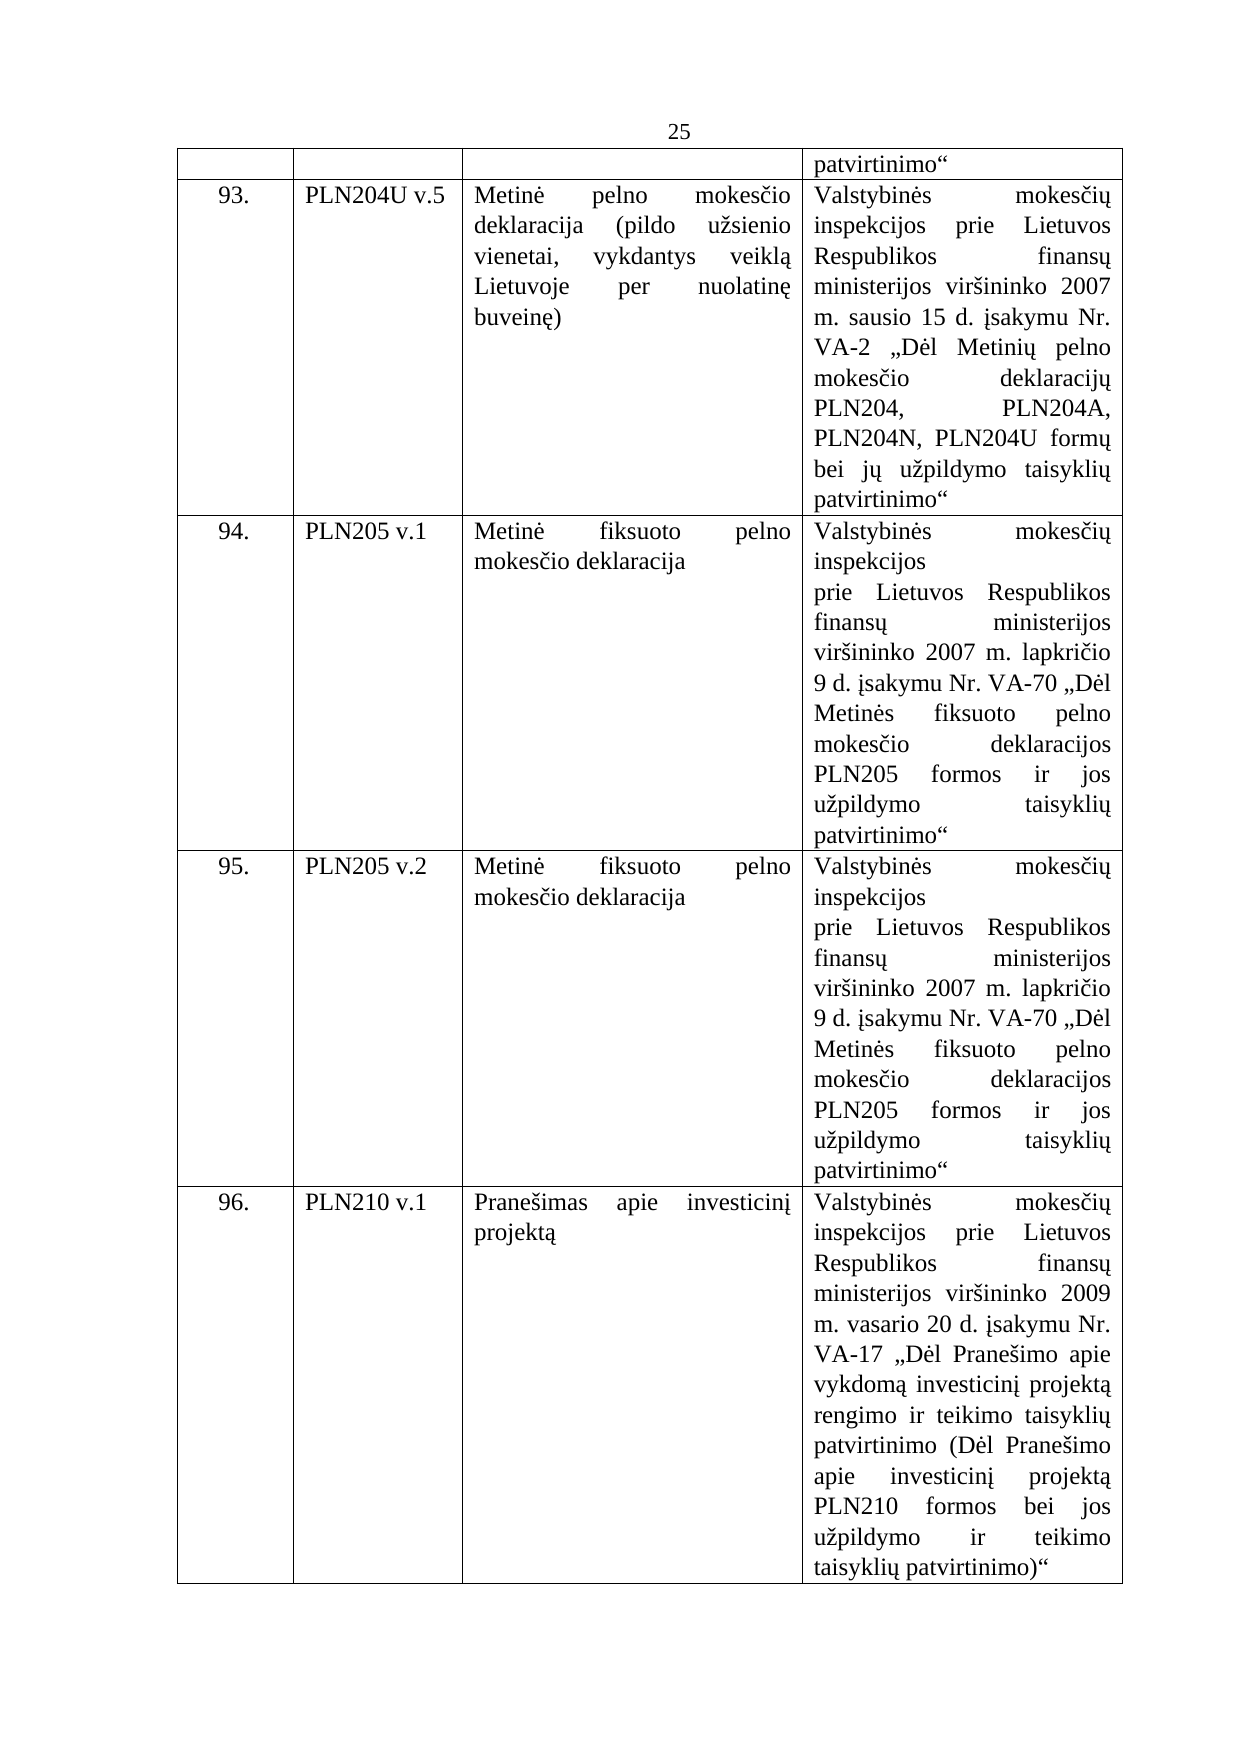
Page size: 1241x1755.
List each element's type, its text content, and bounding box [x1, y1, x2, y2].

table_cell Metinė fiksuoto pelno mokesčio deklaracija [463, 516, 802, 850]
table_cell patvirtinimo“ [803, 149, 1122, 179]
table_cell Valstybinės mokesčių inspekcijos prie Lietuvos Respublikos finansų ministerijos viršininko 2009 m. vasario 20 d. įsakymu Nr. VA-17 „Dėl Pranešimo apie vykdomą investicinį projektą rengimo ir teikimo taisyklių patvirtinimo (Dėl Pranešimo apie investicinį projektą PLN210 formos bei jos užpildymo ir teikimo taisyklių patvirtinimo)“ [803, 1187, 1122, 1582]
table_cell 93. [178, 180, 293, 515]
table_cell Metinė pelno mokesčio deklaracija (pildo užsienio vienetai, vykdantys veiklą Lietuvoje per nuolatinę buveinę) [463, 180, 802, 515]
table_cell PLN205 v.1 [294, 516, 462, 850]
table_cell Valstybinės mokesčių inspekcijos prie Lietuvos Respublikos finansų ministerijos viršininko 2007 m. sausio 15 d. įsakymu Nr. VA-2 „Dėl Metinių pelno mokesčio deklaracijų PLN204, PLN204A, PLN204N, PLN204U formų bei jų užpildymo taisyklių patvirtinimo“ [803, 180, 1122, 515]
table_cell Pranešimas apie investicinį projektą [463, 1187, 802, 1582]
table_cell PLN210 v.1 [294, 1187, 462, 1582]
table_cell PLN204U v.5 [294, 180, 462, 515]
table_cell Metinė fiksuoto pelno mokesčio deklaracija [463, 851, 802, 1186]
table_cell [294, 149, 462, 179]
table_cell 94. [178, 516, 293, 850]
table_cell [178, 149, 293, 179]
table_cell PLN205 v.2 [294, 851, 462, 1186]
table_cell [463, 149, 802, 179]
table_cell Valstybinės mokesčių inspekcijos prie Lietuvos Respublikos finansų ministerijos viršininko 2007 m. lapkričio 9 d. įsakymu Nr. VA-70 „Dėl Metinės fiksuoto pelno mokesčio deklaracijos PLN205 formos ir jos užpildymo taisyklių patvirtinimo“ [803, 851, 1122, 1186]
table_cell Valstybinės mokesčių inspekcijos prie Lietuvos Respublikos finansų ministerijos viršininko 2007 m. lapkričio 9 d. įsakymu Nr. VA-70 „Dėl Metinės fiksuoto pelno mokesčio deklaracijos PLN205 formos ir jos užpildymo taisyklių patvirtinimo“ [803, 516, 1122, 850]
table_cell 96. [178, 1187, 293, 1582]
table_cell 95. [178, 851, 293, 1186]
